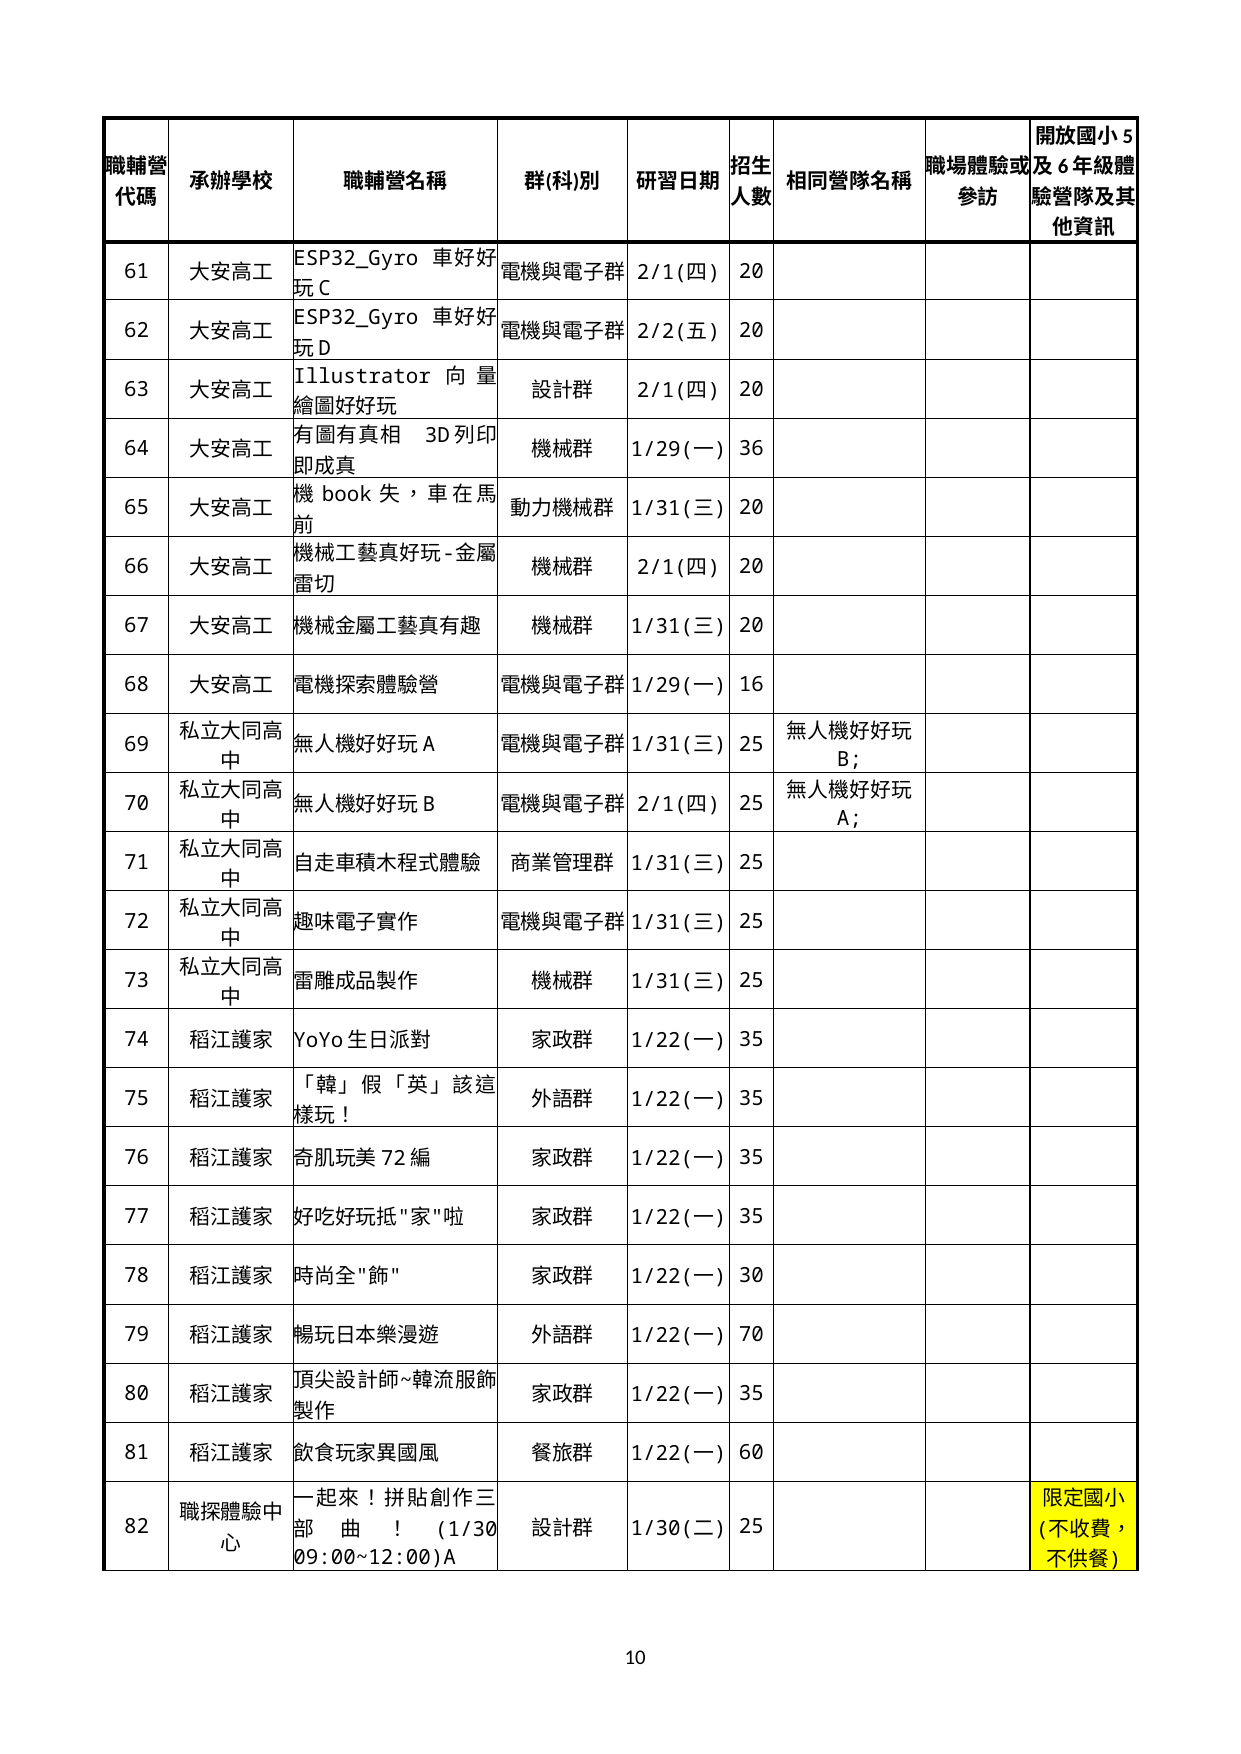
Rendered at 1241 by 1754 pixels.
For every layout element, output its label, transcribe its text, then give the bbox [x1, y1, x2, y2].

table_cell 商業管理群 [498, 832, 627, 890]
table_cell 大安高工 [169, 419, 293, 477]
table_cell 69 [106, 714, 168, 772]
table_cell 20 [730, 300, 773, 358]
table_cell 25 [730, 773, 773, 831]
table_cell 趣味電子實作 [294, 891, 497, 949]
table_cell [926, 1068, 1029, 1126]
table_cell 80 [106, 1364, 168, 1422]
table_cell 家政群 [498, 1127, 627, 1185]
table_cell 2/1(四) [628, 537, 729, 595]
table_cell [1031, 300, 1136, 358]
table_cell 電機與電子群 [498, 714, 627, 772]
table_cell 78 [106, 1245, 168, 1303]
table_cell 電機與電子群 [498, 244, 627, 299]
table_cell 無人機好好玩A [294, 714, 497, 772]
table_cell 1/31(三) [628, 714, 729, 772]
table_cell 1/31(三) [628, 891, 729, 949]
table_cell [1031, 1423, 1136, 1481]
table_cell [1031, 1009, 1136, 1067]
table_cell 20 [730, 244, 773, 299]
table_cell 電機與電子群 [498, 300, 627, 358]
table_cell [1031, 1068, 1136, 1126]
table_cell 自走車積木程式體驗 [294, 832, 497, 890]
table_cell 25 [730, 714, 773, 772]
table_cell [926, 832, 1029, 890]
table_cell 機械群 [498, 596, 627, 654]
table_cell 稻江護家 [169, 1305, 293, 1362]
table_cell 2/1(四) [628, 773, 729, 831]
table_cell [774, 1068, 925, 1126]
table_cell [774, 1009, 925, 1067]
table_cell [926, 478, 1029, 536]
table_cell 無人機好好玩B [294, 773, 497, 831]
table_cell [1031, 714, 1136, 772]
table_cell 家政群 [498, 1186, 627, 1244]
table_cell [926, 1186, 1029, 1244]
table_cell [926, 360, 1029, 417]
table_cell 74 [106, 1009, 168, 1067]
table_cell 機book失，車在馬前 [294, 478, 497, 536]
table_cell [774, 1245, 925, 1303]
table_cell [1031, 655, 1136, 713]
table_cell [1031, 1127, 1136, 1185]
table_cell 機械群 [498, 537, 627, 595]
table_cell 65 [106, 478, 168, 536]
table_cell 35 [730, 1009, 773, 1067]
table_cell ESP32_Gyro 車好好玩C [294, 244, 497, 299]
table_cell 動力機械群 [498, 478, 627, 536]
table_cell 私立大同高中 [169, 891, 293, 949]
table_cell [774, 537, 925, 595]
table_cell 大安高工 [169, 300, 293, 358]
table_cell [1031, 419, 1136, 477]
table_cell 63 [106, 360, 168, 417]
table_cell [774, 300, 925, 358]
table_cell 76 [106, 1127, 168, 1185]
table_cell 71 [106, 832, 168, 890]
table_cell [1031, 1245, 1136, 1303]
table_cell 電機與電子群 [498, 773, 627, 831]
table_cell 35 [730, 1127, 773, 1185]
table_cell 稻江護家 [169, 1009, 293, 1067]
table_cell [926, 1245, 1029, 1303]
table_header 承辦學校 [169, 120, 293, 240]
table_cell [1031, 891, 1136, 949]
table_cell 家政群 [498, 1009, 627, 1067]
table_cell 1/22(一) [628, 1423, 729, 1481]
table_cell 35 [730, 1068, 773, 1126]
table_cell [774, 832, 925, 890]
table_cell 1/22(一) [628, 1068, 729, 1126]
table_cell 稻江護家 [169, 1423, 293, 1481]
table_cell [1031, 1364, 1136, 1422]
table_cell 70 [730, 1305, 773, 1362]
table_cell 66 [106, 537, 168, 595]
table_cell 電機與電子群 [498, 891, 627, 949]
table_cell [926, 1364, 1029, 1422]
table_cell 1/22(一) [628, 1305, 729, 1362]
table_cell 家政群 [498, 1245, 627, 1303]
table_cell 81 [106, 1423, 168, 1481]
table_cell [774, 891, 925, 949]
table_cell 25 [730, 1482, 773, 1570]
table_cell 好吃好玩抵"家"啦 [294, 1186, 497, 1244]
table_cell 1/22(一) [628, 1245, 729, 1303]
table_cell 20 [730, 537, 773, 595]
table_cell 大安高工 [169, 537, 293, 595]
table_cell [926, 950, 1029, 1008]
table_cell 稻江護家 [169, 1068, 293, 1126]
table_cell 20 [730, 360, 773, 417]
table_cell [774, 360, 925, 417]
table_cell [926, 773, 1029, 831]
table_cell 大安高工 [169, 596, 293, 654]
table_cell 「韓」假「英」該這樣玩！ [294, 1068, 497, 1126]
table_cell [926, 300, 1029, 358]
table_cell ESP32_Gyro 車好好玩D [294, 300, 497, 358]
table_cell 70 [106, 773, 168, 831]
table_cell 1/22(一) [628, 1186, 729, 1244]
table_cell 30 [730, 1245, 773, 1303]
table_cell 1/22(一) [628, 1364, 729, 1422]
table_cell 職探體驗中心 [169, 1482, 293, 1570]
table_cell 1/31(三) [628, 478, 729, 536]
table_cell 35 [730, 1364, 773, 1422]
table_cell 機械群 [498, 419, 627, 477]
table_cell 68 [106, 655, 168, 713]
table_cell YoYo生日派對 [294, 1009, 497, 1067]
table_cell [926, 419, 1029, 477]
table_cell 頂尖設計師~韓流服飾製作 [294, 1364, 497, 1422]
table_cell [926, 891, 1029, 949]
table_cell 1/22(一) [628, 1009, 729, 1067]
table_cell [926, 1423, 1029, 1481]
table_cell 2/1(四) [628, 244, 729, 299]
table_cell 稻江護家 [169, 1364, 293, 1422]
table_cell 1/30(二) [628, 1482, 729, 1570]
table_cell [774, 1482, 925, 1570]
table_cell 電機探索體驗營 [294, 655, 497, 713]
table_cell 82 [106, 1482, 168, 1570]
table_cell 一起來！拼貼創作三部曲！(1/30 09:00~12:00)A [294, 1482, 497, 1570]
table_cell 機械金屬工藝真有趣 [294, 596, 497, 654]
table_cell [774, 1305, 925, 1362]
table_cell 62 [106, 300, 168, 358]
table_cell 奇肌玩美72編 [294, 1127, 497, 1185]
table_cell 25 [730, 832, 773, 890]
table_cell 時尚全"飾" [294, 1245, 497, 1303]
table_cell [774, 655, 925, 713]
table_cell 60 [730, 1423, 773, 1481]
table_cell [1031, 773, 1136, 831]
table_cell [1031, 1305, 1136, 1362]
table_cell [1031, 478, 1136, 536]
table_cell Illustrator向量繪圖好好玩 [294, 360, 497, 417]
table_header 職輔營名稱 [294, 120, 497, 240]
table_cell 20 [730, 596, 773, 654]
table_cell 電機與電子群 [498, 655, 627, 713]
table_cell 1/29(一) [628, 655, 729, 713]
table_cell 1/31(三) [628, 596, 729, 654]
table_cell 64 [106, 419, 168, 477]
table_cell [926, 537, 1029, 595]
table_cell 25 [730, 891, 773, 949]
table_cell 私立大同高中 [169, 714, 293, 772]
table_header 職場體驗或參訪 [926, 120, 1029, 240]
table_cell 暢玩日本樂漫遊 [294, 1305, 497, 1362]
table_cell 2/1(四) [628, 360, 729, 417]
table_header 開放國小5及6年級體驗營隊及其他資訊 [1031, 120, 1136, 240]
table_cell 1/22(一) [628, 1127, 729, 1185]
table_cell 大安高工 [169, 478, 293, 536]
table_cell 飲食玩家異國風 [294, 1423, 497, 1481]
table_cell 稻江護家 [169, 1245, 293, 1303]
table_header 招生人數 [730, 120, 773, 240]
table_cell [774, 950, 925, 1008]
table_cell 61 [106, 244, 168, 299]
table_cell 私立大同高中 [169, 950, 293, 1008]
table_cell 25 [730, 950, 773, 1008]
table_cell 外語群 [498, 1305, 627, 1362]
table_cell 36 [730, 419, 773, 477]
table_cell 雷雕成品製作 [294, 950, 497, 1008]
table_cell [926, 1482, 1029, 1570]
table_cell [926, 1127, 1029, 1185]
table_header 相同營隊名稱 [774, 120, 925, 240]
table_cell 73 [106, 950, 168, 1008]
table_cell [774, 478, 925, 536]
table_header 職輔營代碼 [106, 120, 168, 240]
table_cell [926, 655, 1029, 713]
table_cell 有圖有真相 3D列印即成真 [294, 419, 497, 477]
table_cell 私立大同高中 [169, 832, 293, 890]
table_header 群(科)別 [498, 120, 627, 240]
table_cell [1031, 360, 1136, 417]
table_cell [1031, 244, 1136, 299]
table_header 研習日期 [628, 120, 729, 240]
table_cell 2/2(五) [628, 300, 729, 358]
table_cell 外語群 [498, 1068, 627, 1126]
table_cell [774, 1186, 925, 1244]
table_cell 77 [106, 1186, 168, 1244]
table_cell [774, 244, 925, 299]
table_cell 餐旅群 [498, 1423, 627, 1481]
table_cell [1031, 1186, 1136, 1244]
table_cell 1/31(三) [628, 832, 729, 890]
table_cell 大安高工 [169, 244, 293, 299]
table_cell 無人機好好玩B; [774, 714, 925, 772]
table_cell [926, 1305, 1029, 1362]
table_cell 家政群 [498, 1364, 627, 1422]
table_cell [774, 1423, 925, 1481]
table_cell 75 [106, 1068, 168, 1126]
table_cell 1/29(一) [628, 419, 729, 477]
table_cell [774, 1364, 925, 1422]
table_cell 設計群 [498, 1482, 627, 1570]
table_cell [1031, 832, 1136, 890]
table_cell 35 [730, 1186, 773, 1244]
table_cell 大安高工 [169, 360, 293, 417]
table_cell 稻江護家 [169, 1127, 293, 1185]
table_cell 機械群 [498, 950, 627, 1008]
table_cell [774, 1127, 925, 1185]
table_cell 大安高工 [169, 655, 293, 713]
table_cell 67 [106, 596, 168, 654]
table_cell [926, 596, 1029, 654]
table_cell [774, 596, 925, 654]
table_cell [926, 1009, 1029, 1067]
table_cell 私立大同高中 [169, 773, 293, 831]
table_cell 限定國小(不收費，不供餐) [1031, 1482, 1136, 1570]
table_cell [926, 714, 1029, 772]
table_cell 無人機好好玩A; [774, 773, 925, 831]
table_cell 16 [730, 655, 773, 713]
table_cell [926, 244, 1029, 299]
table_cell [1031, 950, 1136, 1008]
table_cell [1031, 596, 1136, 654]
table_cell 79 [106, 1305, 168, 1362]
table_cell 72 [106, 891, 168, 949]
table_cell 稻江護家 [169, 1186, 293, 1244]
table_cell 機械工藝真好玩-金屬雷切 [294, 537, 497, 595]
table_cell [774, 419, 925, 477]
table_cell 20 [730, 478, 773, 536]
table_cell [1031, 537, 1136, 595]
table_cell 設計群 [498, 360, 627, 417]
table_cell 1/31(三) [628, 950, 729, 1008]
